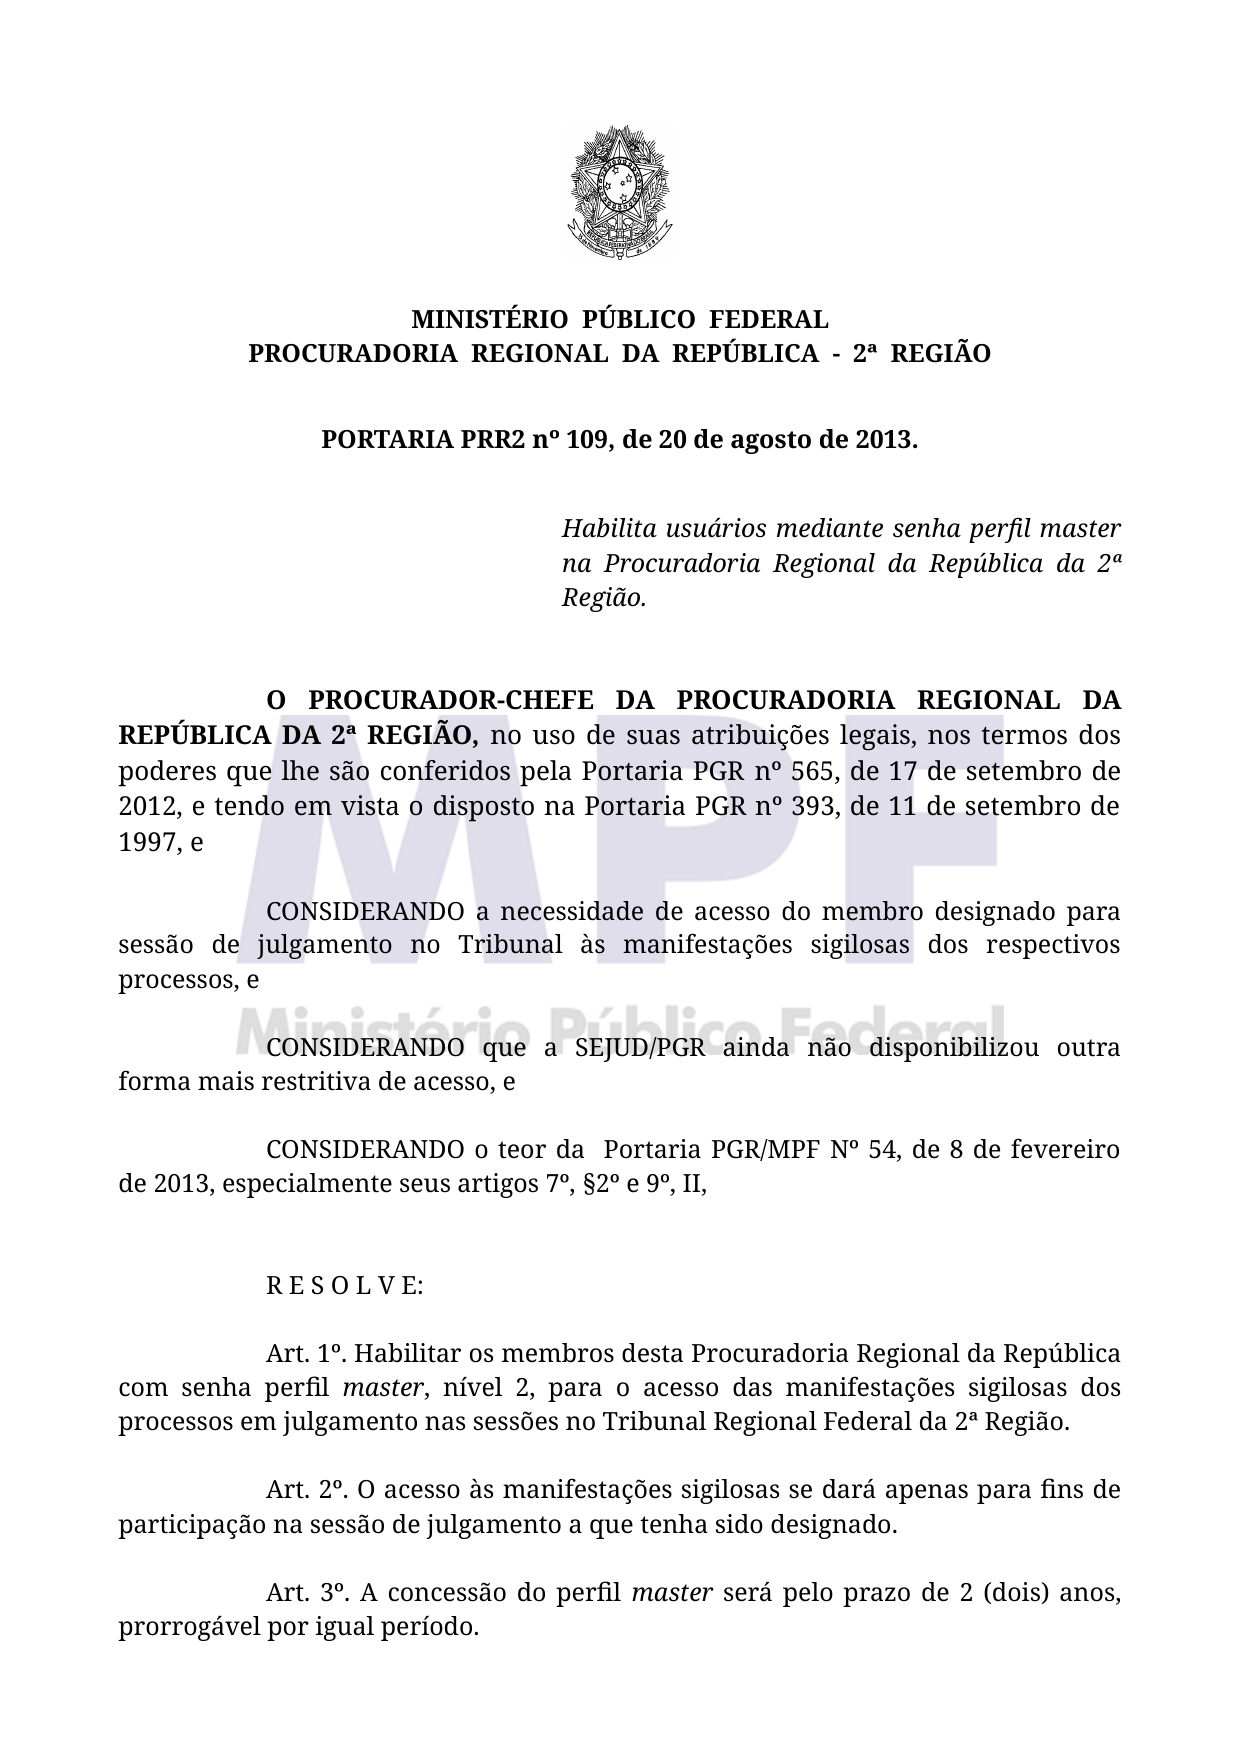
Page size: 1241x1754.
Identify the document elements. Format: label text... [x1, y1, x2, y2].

text MINISTÉRIO PÚBLICO FEDERAL [118, 301, 1122, 336]
text Habilita usuários mediante senha perfil master na Procuradoria Regional da República da 2ª Região. [562, 511, 1122, 613]
text O PROCURADOR-CHEFE DA PROCURADORIA REGIONAL DA REPÚBLICA DA 2ª REGIÃO, no uso de suas atribuições legais, nos termos dos poderes que lhe são conferidos pela Portaria PGR nº 565, de 17 de setembro de 2012, e tendo em vista o disposto na Portaria PGR nº 393, de 11 de setembro de 1997, e [118, 681, 1122, 859]
text Art. 3º. A concessão do perfil master será pelo prazo de 2 (dois) anos, prorrogável por igual período. [118, 1574, 1122, 1642]
picture [236, 995, 1004, 1029]
picture [236, 859, 1004, 893]
text R E S O L V E: [118, 1268, 1122, 1302]
text Art. 2º. O acesso às manifestações sigilosas se dará apenas para fins de participação na sessão de julgamento a que tenha sido designado. [118, 1472, 1122, 1540]
text Art. 1º. Habilitar os membros desta Procuradoria Regional da República com senha perfil master, nível 2, para o acesso das manifestações sigilosas dos processos em julgamento nas sessões no Tribunal Regional Federal da 2ª Região. [118, 1336, 1122, 1438]
text CONSIDERANDO o teor da Portaria PGR/MPF Nº 54, de 8 de fevereiro de 2013, especialmente seus artigos 7º, §2º e 9º, II, [118, 1132, 1122, 1200]
text CONSIDERANDO a necessidade de acesso do membro designado para sessão de julgamento no Tribunal às manifestações sigilosas dos respectivos processos, e [118, 893, 1122, 995]
text PORTARIA PRR2 nº 109, de 20 de agosto de 2013. [118, 429, 1122, 454]
picture [566, 125, 675, 260]
text CONSIDERANDO que a SEJUD/PGR ainda não disponibilizou outra forma mais restritiva de acesso, e [118, 1029, 1122, 1097]
text PROCURADORIA REGIONAL DA REPÚBLICA - 2ª REGIÃO [118, 336, 1122, 369]
